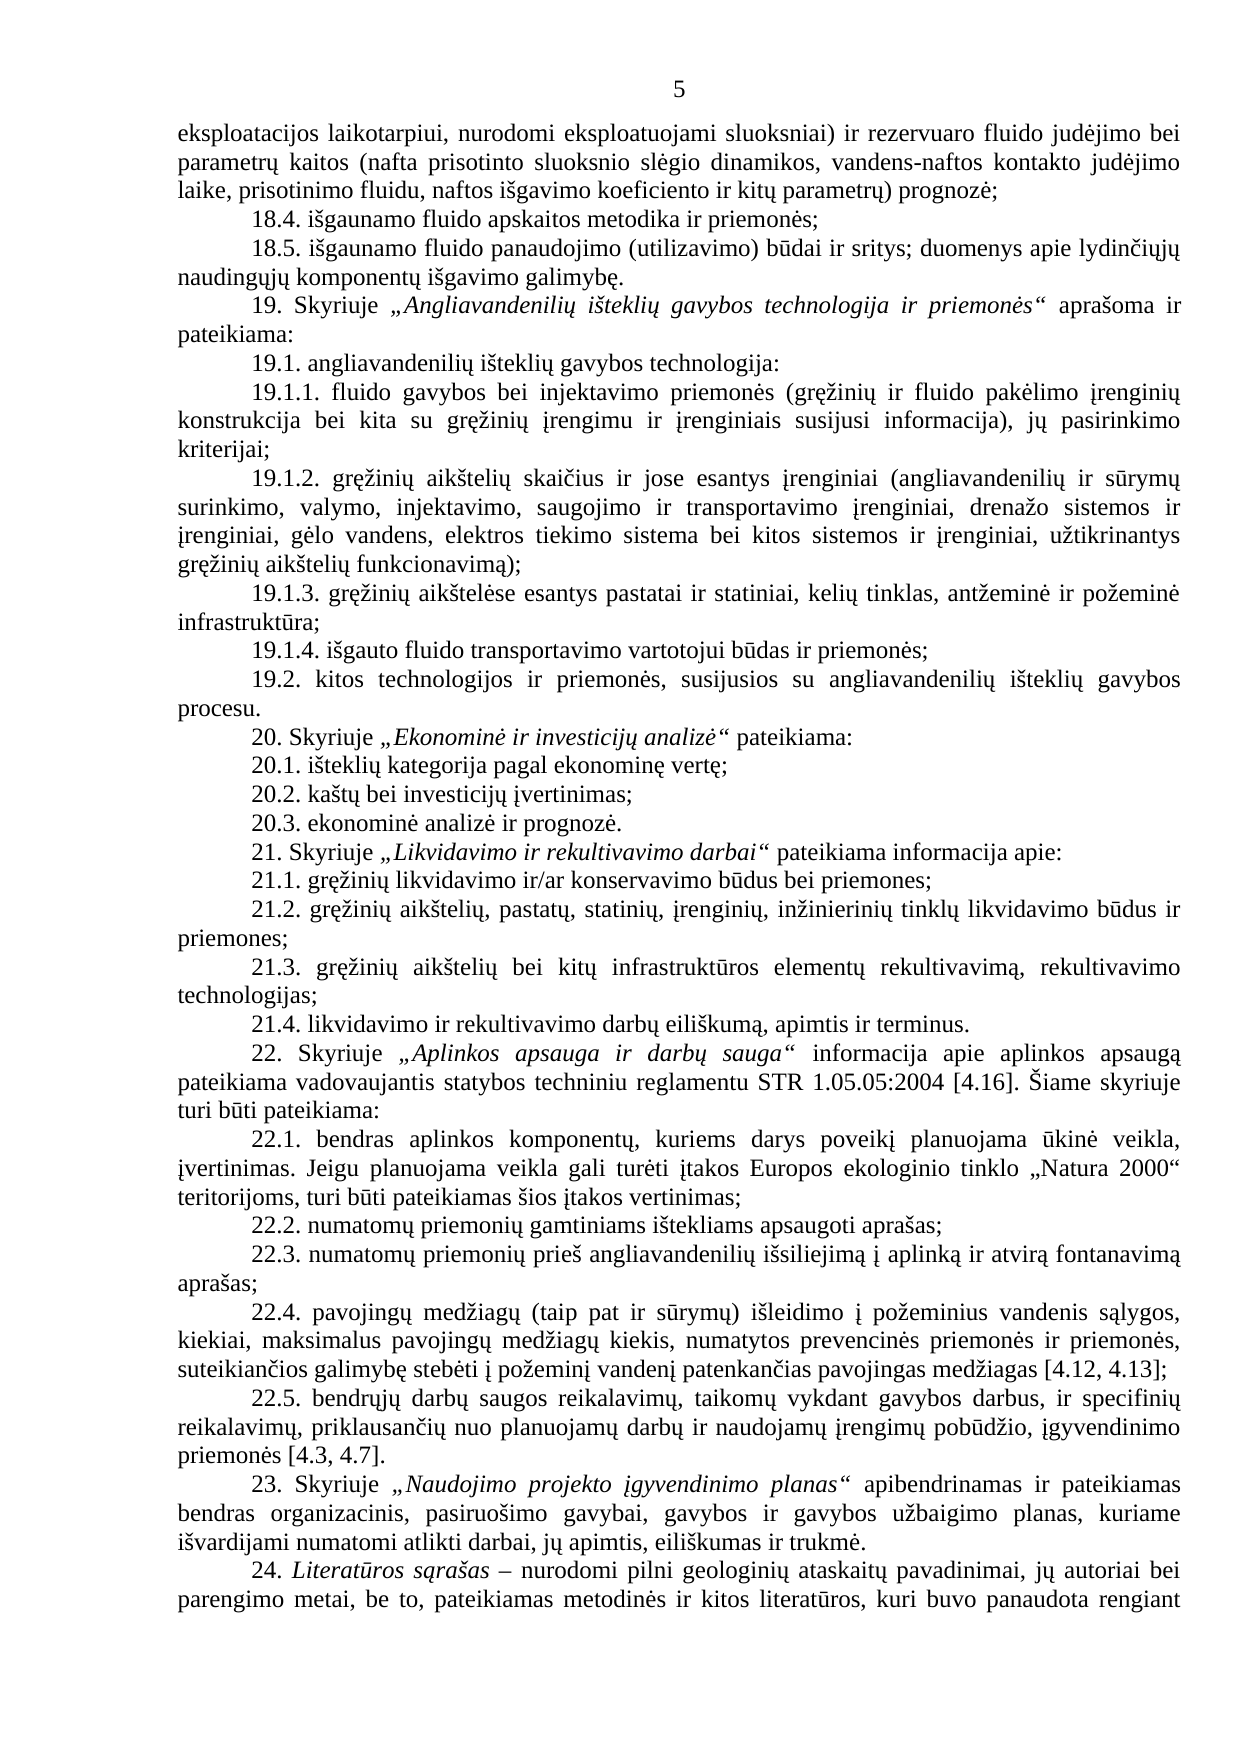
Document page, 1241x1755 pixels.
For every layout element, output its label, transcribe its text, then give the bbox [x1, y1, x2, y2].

text 24. Literatūros sąrašas – nurodomi pilni geologinių ataskaitų pavadinimai, jų autoriai bei parengimo metai, be to, pateikiamas metodinės ir kitos literatūros, kuri buvo panaudota rengiant [177, 1556, 1181, 1613]
text 20.3. ekonominė analizė ir prognozė. [177, 808, 1181, 837]
text 22.1. bendras aplinkos komponentų, kuriems darys poveikį planuojama ūkinė veikla, įvertinimas. Jeigu planuojama veikla gali turėti įtakos Europos ekologinio tinklo „Natura 2000“ teritorijoms, turi būti pateikiamas šios įtakos vertinimas; [177, 1124, 1181, 1211]
text 21.3. gręžinių aikštelių bei kitų infrastruktūros elementų rekultivavimą, rekultivavimo technologijas; [177, 952, 1181, 1009]
text 23. Skyriuje „Naudojimo projekto įgyvendinimo planas“ apibendrinamas ir pateikiamas bendras organizacinis, pasiruošimo gavybai, gavybos ir gavybos užbaigimo planas, kuriame išvardijami numatomi atlikti darbai, jų apimtis, eiliškumas ir trukmė. [177, 1469, 1181, 1556]
text 19.1.4. išgauto fluido transportavimo vartotojui būdas ir priemonės; [177, 636, 1181, 664]
text 19. Skyriuje „Angliavandenilių išteklių gavybos technologija ir priemonės“ aprašoma ir pateikiama: [177, 291, 1181, 348]
text 22.3. numatomų priemonių prieš angliavandenilių išsiliejimą į aplinką ir atvirą fontanavimą aprašas; [177, 1239, 1181, 1297]
text 19.2. kitos technologijos ir priemonės, susijusios su angliavandenilių išteklių gavybos procesu. [177, 664, 1181, 722]
text 19.1.2. gręžinių aikštelių skaičius ir jose esantys įrenginiai (angliavandenilių ir sūrymų surinkimo, valymo, injektavimo, saugojimo ir transportavimo įrenginiai, drenažo sistemos ir įrenginiai, gėlo vandens, elektros tiekimo sistema bei kitos sistemos ir įrenginiai, užtikrinantys gręžinių aikštelių funkcionavimą); [177, 463, 1181, 578]
text 20.2. kaštų bei investicijų įvertinimas; [177, 779, 1181, 808]
text 19.1.3. gręžinių aikštelėse esantys pastatai ir statiniai, kelių tinklas, antžeminė ir požeminė infrastruktūra; [177, 578, 1181, 636]
text 22.2. numatomų priemonių gamtiniams ištekliams apsaugoti aprašas; [177, 1211, 1181, 1239]
text 20.1. išteklių kategorija pagal ekonominę vertę; [177, 751, 1181, 779]
text 18.5. išgaunamo fluido panaudojimo (utilizavimo) būdai ir sritys; duomenys apie lydinčiųjų naudingųjų komponentų išgavimo galimybę. [177, 233, 1181, 291]
text 21.4. likvidavimo ir rekultivavimo darbų eiliškumą, apimtis ir terminus. [177, 1009, 1181, 1038]
text eksploatacijos laikotarpiui, nurodomi eksploatuojami sluoksniai) ir rezervuaro fluido judėjimo bei parametrų kaitos (nafta prisotinto sluoksnio slėgio dinamikos, vandens-naftos kontakto judėjimo laike, prisotinimo fluidu, naftos išgavimo koeficiento ir kitų parametrų) prognozė; [177, 118, 1181, 204]
text 19.1. angliavandenilių išteklių gavybos technologija: [177, 348, 1181, 377]
text 21. Skyriuje „Likvidavimo ir rekultivavimo darbai“ pateikiama informacija apie: [177, 837, 1181, 866]
text 22.5. bendrųjų darbų saugos reikalavimų, taikomų vykdant gavybos darbus, ir specifinių reikalavimų, priklausančių nuo planuojamų darbų ir naudojamų įrengimų pobūdžio, įgyvendinimo priemonės [4.3, 4.7]. [177, 1383, 1181, 1469]
text 21.2. gręžinių aikštelių, pastatų, statinių, įrenginių, inžinierinių tinklų likvidavimo būdus ir priemones; [177, 894, 1181, 952]
text 20. Skyriuje „Ekonominė ir investicijų analizė“ pateikiama: [177, 722, 1181, 751]
text 22. Skyriuje „Aplinkos apsauga ir darbų sauga“ informacija apie aplinkos apsaugą pateikiama vadovaujantis statybos techniniu reglamentu STR 1.05.05:2004 [4.16]. Šiame skyriuje turi būti pateikiama: [177, 1038, 1181, 1124]
text 22.4. pavojingų medžiagų (taip pat ir sūrymų) išleidimo į požeminius vandenis sąlygos, kiekiai, maksimalus pavojingų medžiagų kiekis, numatytos prevencinės priemonės ir priemonės, suteikiančios galimybę stebėti į požeminį vandenį patenkančias pavojingas medžiagas [4.12, 4.13]; [177, 1297, 1181, 1383]
text 18.4. išgaunamo fluido apskaitos metodika ir priemonės; [177, 204, 1181, 233]
text 19.1.1. fluido gavybos bei injektavimo priemonės (gręžinių ir fluido pakėlimo įrenginių konstrukcija bei kita su gręžinių įrengimu ir įrenginiais susijusi informacija), jų pasirinkimo kriterijai; [177, 377, 1181, 463]
text 21.1. gręžinių likvidavimo ir/ar konservavimo būdus bei priemones; [177, 866, 1181, 894]
